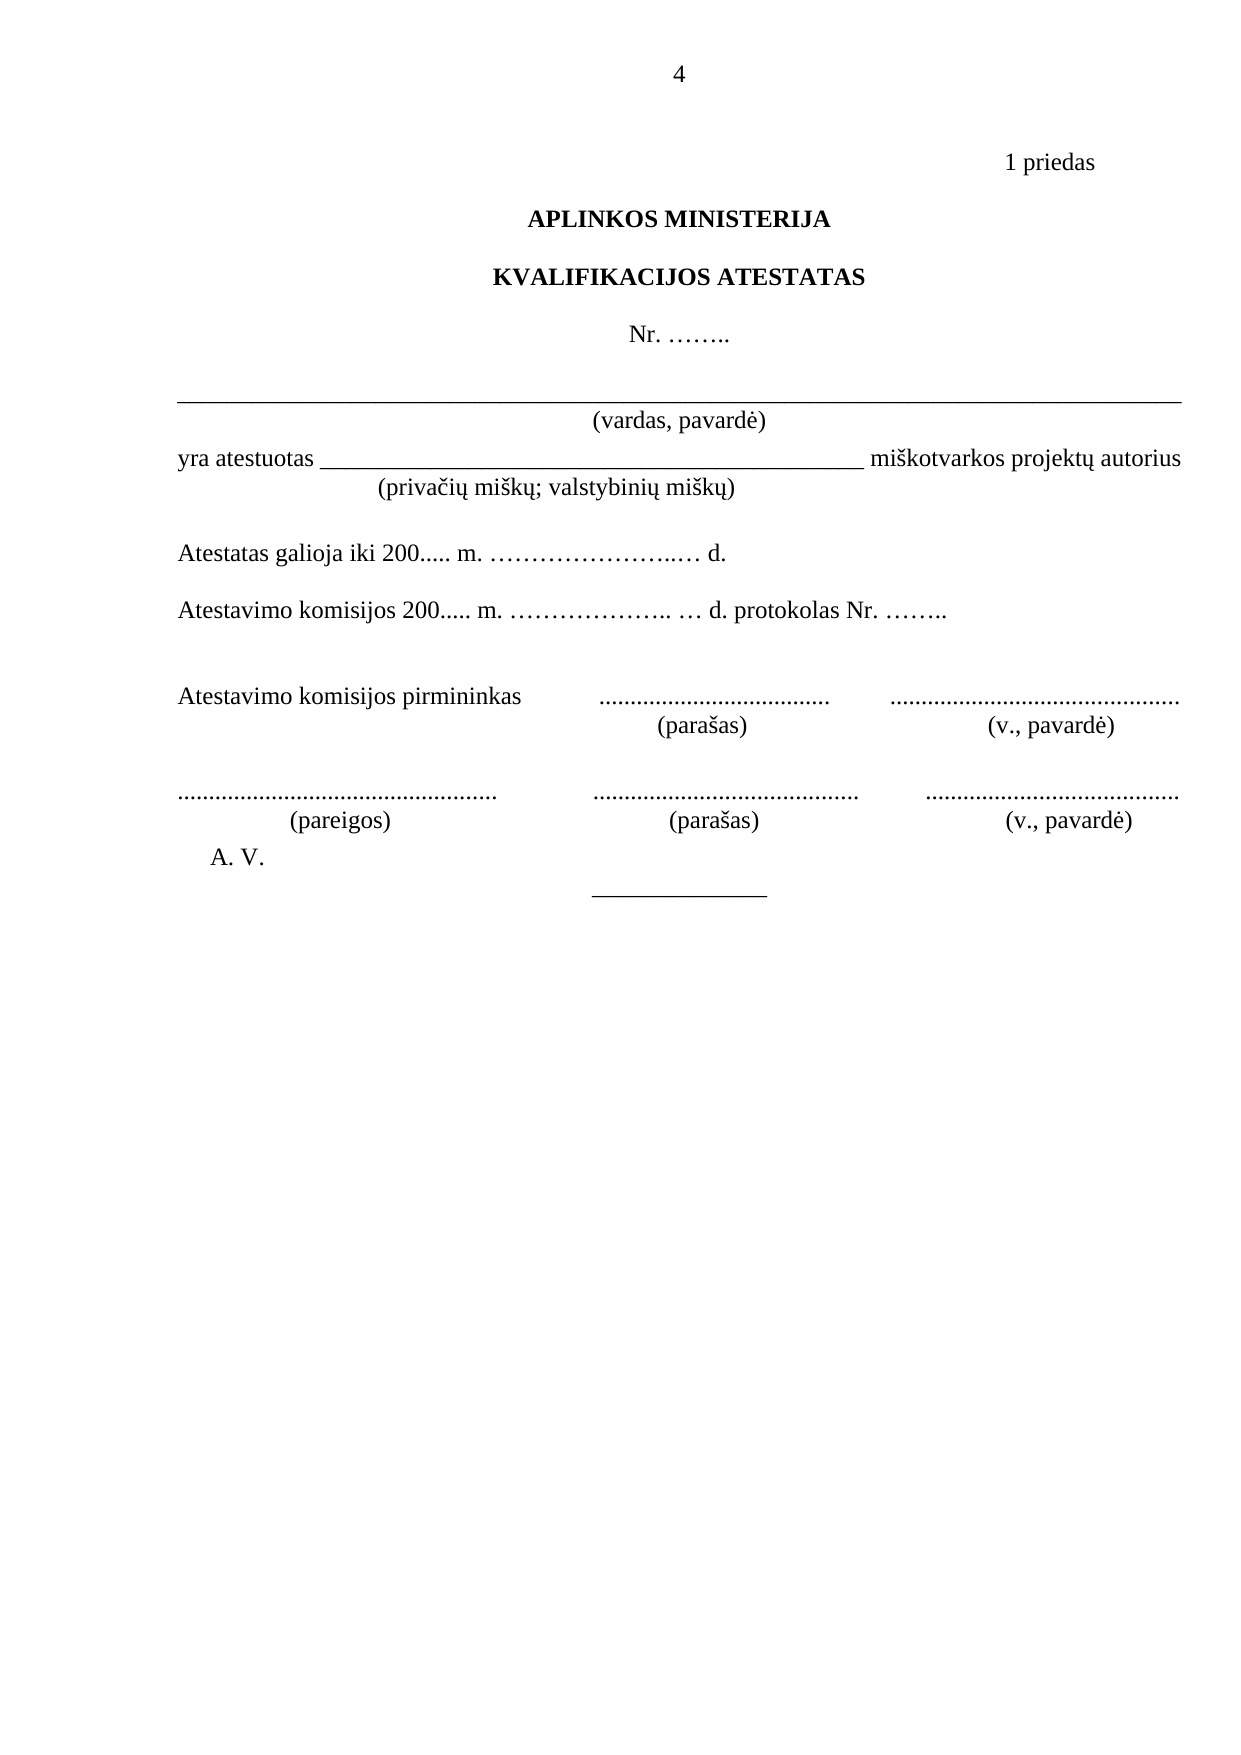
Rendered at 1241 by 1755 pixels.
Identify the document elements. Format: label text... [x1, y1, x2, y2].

text (privačių miškų; valstybinių miškų) [177, 472, 1181, 509]
text KVALIFIKACIJOS ATESTATAS [177, 262, 1181, 291]
text Nr. …….. [177, 319, 1181, 348]
text ______________ [177, 871, 1181, 900]
text yra atestuotas miškotvarkos projektų autorius [177, 443, 1181, 472]
text APLINKOS MINISTERIJA [177, 204, 1181, 233]
text (vardas, pavardė) [177, 406, 1181, 443]
text Atestavimo komisijos pirmininkas [177, 681, 1181, 710]
text (pareigos) (parašas) (v., pavardė) [177, 805, 1181, 842]
text (parašas) (v., pavardė) [177, 710, 1181, 747]
text Atestatas galioja iki 200..... m. …………………..… d. [177, 538, 1181, 566]
text Atestavimo komisijos 200..... m. ……………….. … d. protokolas Nr. …….. [177, 595, 1181, 624]
text A. V. [177, 842, 1181, 871]
text 1 priedas [177, 147, 1181, 176]
